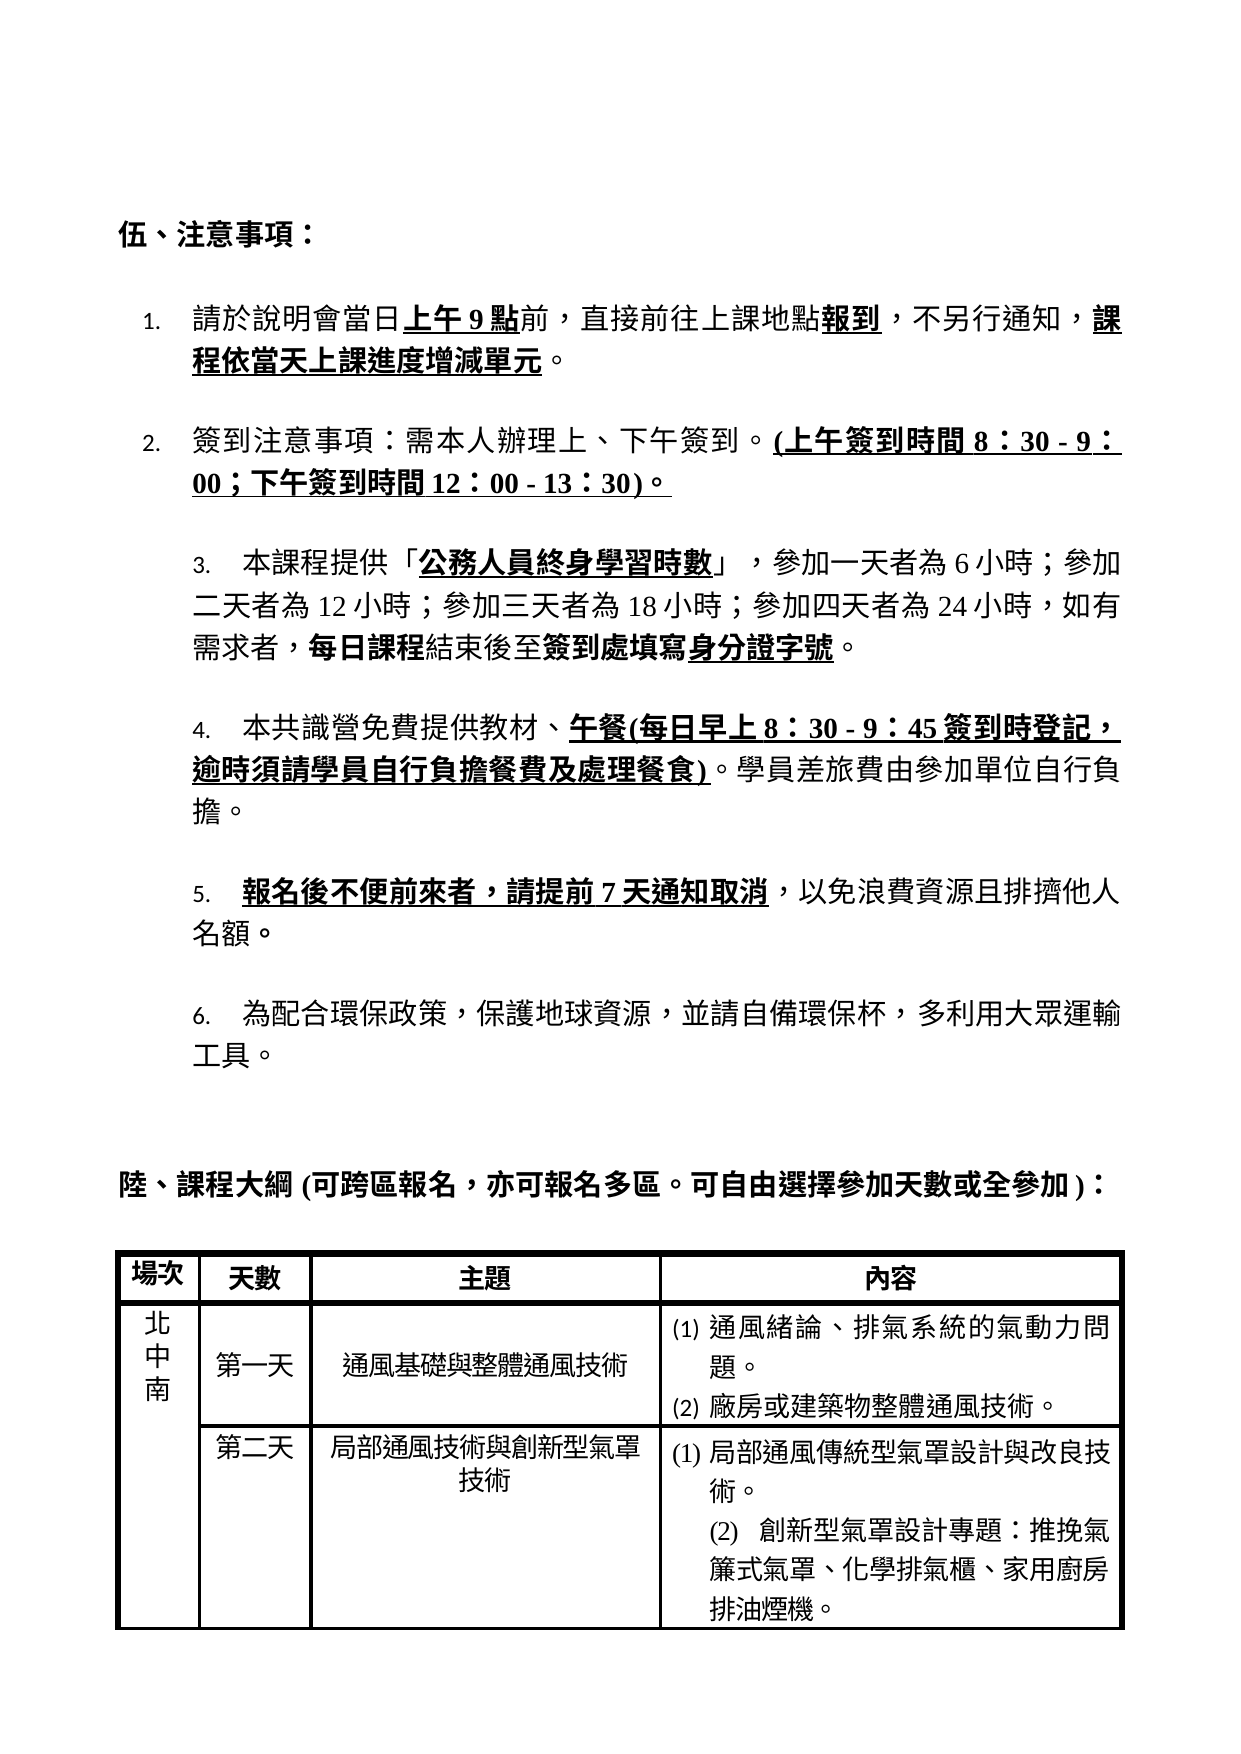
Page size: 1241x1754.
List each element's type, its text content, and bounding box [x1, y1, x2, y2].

list 報名後不便前來者，請提前7天通知取消，以免浪費資源且排擠他人名額。 [192, 869, 1122, 953]
table_cell 局部通風技術與創新型氣罩技術 [313, 1428, 659, 1627]
table_cell 通風基礎與整體通風技術 [313, 1306, 659, 1424]
text 陸、課程大綱 (可跨區報名，亦可報名多區。可自由選擇參加天數或全參加 )： [118, 1159, 1122, 1204]
table_header 內容 [662, 1257, 1119, 1300]
table_cell 第一天 [201, 1306, 309, 1424]
table_cell 通風緒論、排氣系統的氣動力問題。 廠房或建築物整體通風技術。 [662, 1306, 1119, 1424]
list 本課程提供「公務人員終身學習時數」，參加一天者為6小時；參加二天者為12小時；參加三天者為18小時；參加四天者為24小時，如有需求者，每日課程結束後至簽到處填寫身分證字號。 [192, 540, 1122, 667]
table_header 主題 [313, 1257, 659, 1300]
list 請於說明會當日上午9點前，直接前往上課地點報到，不另行通知，課程依當天上課進度增減單元。 [142, 296, 1122, 380]
text 伍、注意事項： [118, 196, 1122, 258]
table_cell 局部通風傳統型氣罩設計與改良技術。 創新型氣罩設計專題：推挽氣簾式氣罩、化學排氣櫃、家用廚房排油煙機。 通風流動可視化實驗說明。 [662, 1428, 1119, 1627]
table_header 場次 [121, 1257, 198, 1300]
list 簽到注意事項：需本人辦理上、下午簽到。(上午簽到時間8：30 - 9：00；下午簽到時間12：00 - 13：30 )。 [142, 418, 1122, 502]
list 本共識營免費提供教材、午餐(每日早上8：30 - 9：45簽到時登記，逾時須請學員自行負擔餐費及處理餐食)。學員差旅費由參加單位自行負擔。 [192, 704, 1122, 831]
list 為配合環保政策，保護地球資源，並請自備環保杯，多利用大眾運輸工具。 [192, 991, 1122, 1075]
table_cell 北 中 南 [121, 1306, 198, 1627]
table_header 天數 [201, 1257, 309, 1300]
table_cell 第二天 [201, 1428, 309, 1627]
